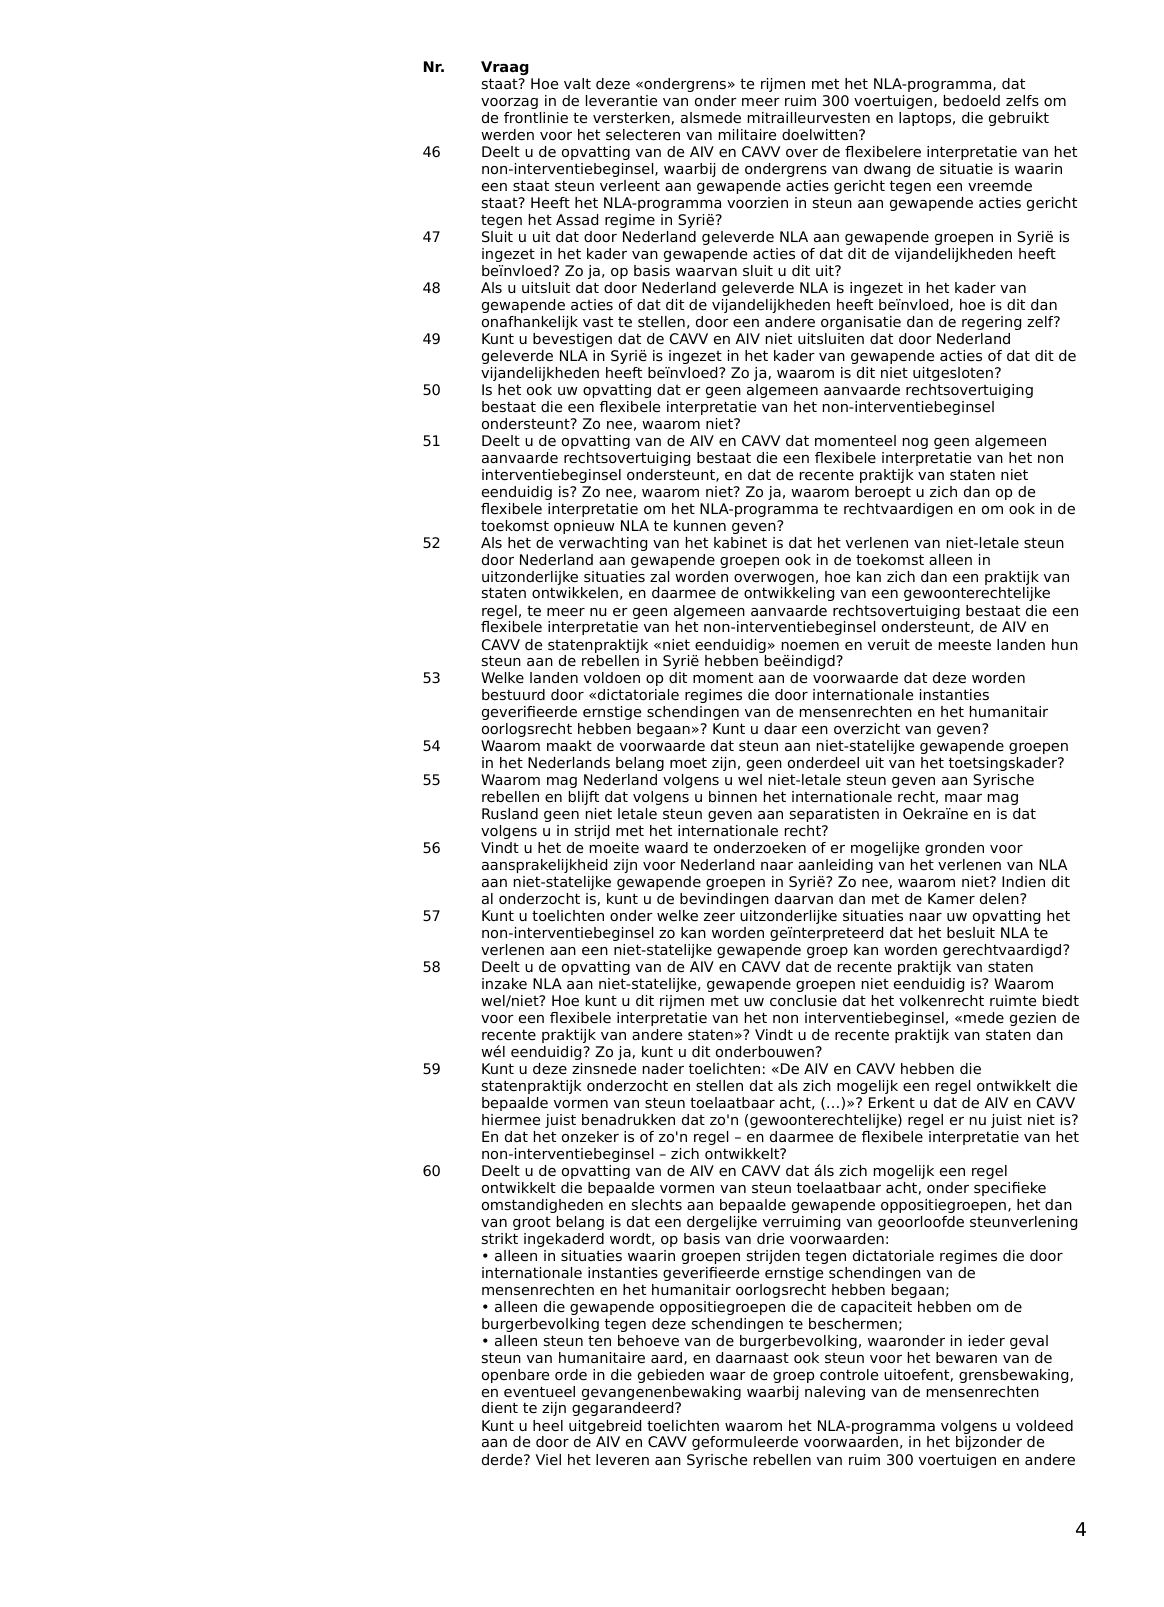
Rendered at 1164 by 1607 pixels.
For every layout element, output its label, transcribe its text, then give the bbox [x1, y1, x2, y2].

table_cell 55 [422, 772, 475, 840]
table_cell 52 [422, 535, 475, 670]
table_cell Deelt u de opvatting van de AIV en CAVV dat áls zich mogelijk een regel ontwikkelt die bepaalde vormen van steun toelaatbaar acht, onder specifieke omstandigheden en slechts aan bepaalde gewapende oppositiegroepen, het dan van groot belang is dat een dergelijke verruiming van geoorloofde steunverlening strikt ingekaderd wordt, op basis van drie voorwaarden: • alleen in situaties waarin groepen strijden tegen dictatoriale regimes die door internationale instanties geverifieerde ernstige schendingen van de mensenrechten en het humanitair oorlogsrecht hebben begaan; • alleen die gewapende oppositiegroepen die de capaciteit hebben om de burgerbevolking tegen deze schendingen te beschermen; • alleen steun ten behoeve van de burgerbevolking, waaronder in ieder geval steun van humanitaire aard, en daarnaast ook steun voor het bewaren van de openbare orde in die gebieden waar de groep controle uitoefent, grensbewaking, en eventueel gevangenenbewaking waarbij naleving van de mensenrechten dient te zijn gegarandeerd? Kunt u heel uitgebreid toelichten waarom het NLA-programma volgens u voldeed aan de door de AIV en CAVV geformuleerde voorwaarden, in het bijzonder de derde? Viel het leveren aan Syrische rebellen van ruim 300 voertuigen en andere [475, 1163, 1087, 1468]
table_cell 54 [422, 738, 475, 772]
table_cell Als het de verwachting van het kabinet is dat het verlenen van niet-letale steun door Nederland aan gewapende groepen ook in de toekomst alleen in uitzonderlijke situaties zal worden overwogen, hoe kan zich dan een praktijk van staten ontwikkelen, en daarmee de ontwikkeling van een gewoonterechtelijke regel, te meer nu er geen algemeen aanvaarde rechtsovertuiging bestaat die een flexibele interpretatie van het non-interventiebeginsel ondersteunt, de AIV en CAVV de statenpraktijk «niet eenduidig» noemen en veruit de meeste landen hun steun aan de rebellen in Syrië hebben beëindigd? [475, 535, 1087, 670]
table_cell 58 [422, 959, 475, 1061]
table_cell staat? Hoe valt deze «ondergrens» te rijmen met het NLA-programma, dat voorzag in de leverantie van onder meer ruim 300 voertuigen, bedoeld zelfs om de frontlinie te versterken, alsmede mitrailleurvesten en laptops, die gebruikt werden voor het selecteren van militaire doelwitten? [475, 76, 1087, 144]
table_cell Welke landen voldoen op dit moment aan de voorwaarde dat deze worden bestuurd door «dictatoriale regimes die door internationale instanties geverifieerde ernstige schendingen van de mensenrechten en het humanitair oorlogsrecht hebben begaan»? Kunt u daar een overzicht van geven? [475, 670, 1087, 738]
table_cell 53 [422, 670, 475, 738]
table_cell Deelt u de opvatting van de AIV en CAVV over de flexibelere interpretatie van het non-interventiebeginsel, waarbij de ondergrens van dwang de situatie is waarin een staat steun verleent aan gewapende acties gericht tegen een vreemde staat? Heeft het NLA-programma voorzien in steun aan gewapende acties gericht tegen het Assad regime in Syrië? [475, 144, 1087, 229]
table_cell 51 [422, 433, 475, 534]
table_cell 57 [422, 908, 475, 959]
table_cell [422, 76, 475, 144]
table_cell 48 [422, 280, 475, 331]
table_cell Kunt u deze zinsnede nader toelichten: «De AIV en CAVV hebben die statenpraktijk onderzocht en stellen dat als zich mogelijk een regel ontwikkelt die bepaalde vormen van steun toelaatbaar acht, (…)»? Erkent u dat de AIV en CAVV hiermee juist benadrukken dat zo'n (gewoonterechtelijke) regel er nu juist niet is? En dat het onzeker is of zo'n regel – en daarmee de flexibele interpretatie van het non-interventiebeginsel – zich ontwikkelt? [475, 1061, 1087, 1163]
table_cell Vindt u het de moeite waard te onderzoeken of er mogelijke gronden voor aansprakelijkheid zijn voor Nederland naar aanleiding van het verlenen van NLA aan niet-statelijke gewapende groepen in Syrië? Zo nee, waarom niet? Indien dit al onderzocht is, kunt u de bevindingen daarvan dan met de Kamer delen? [475, 840, 1087, 908]
table_cell Kunt u toelichten onder welke zeer uitzonderlijke situaties naar uw opvatting het non-interventiebeginsel zo kan worden geïnterpreteerd dat het besluit NLA te verlenen aan een niet-statelijke gewapende groep kan worden gerechtvaardigd? [475, 908, 1087, 959]
table_cell 60 [422, 1163, 475, 1468]
table_cell Waarom maakt de voorwaarde dat steun aan niet-statelijke gewapende groepen in het Nederlands belang moet zijn, geen onderdeel uit van het toetsingskader? [475, 738, 1087, 772]
table_cell 47 [422, 229, 475, 280]
table_cell Deelt u de opvatting van de AIV en CAVV dat momenteel nog geen algemeen aanvaarde rechtsovertuiging bestaat die een flexibele interpretatie van het non interventiebeginsel ondersteunt, en dat de recente praktijk van staten niet eenduidig is? Zo nee, waarom niet? Zo ja, waarom beroept u zich dan op de flexibele interpretatie om het NLA-programma te rechtvaardigen en om ook in de toekomst opnieuw NLA te kunnen geven? [475, 433, 1087, 534]
table_cell Is het ook uw opvatting dat er geen algemeen aanvaarde rechtsovertuiging bestaat die een flexibele interpretatie van het non-interventiebeginsel ondersteunt? Zo nee, waarom niet? [475, 382, 1087, 433]
table_cell Waarom mag Nederland volgens u wel niet-letale steun geven aan Syrische rebellen en blijft dat volgens u binnen het internationale recht, maar mag Rusland geen niet letale steun geven aan separatisten in Oekraïne en is dat volgens u in strijd met het internationale recht? [475, 772, 1087, 840]
table_cell 50 [422, 382, 475, 433]
table_header Nr. [422, 59, 475, 76]
table_cell Deelt u de opvatting van de AIV en CAVV dat de recente praktijk van staten inzake NLA aan niet-statelijke, gewapende groepen niet eenduidig is? Waarom wel/niet? Hoe kunt u dit rijmen met uw conclusie dat het volkenrecht ruimte biedt voor een flexibele interpretatie van het non interventiebeginsel, «mede gezien de recente praktijk van andere staten»? Vindt u de recente praktijk van staten dan wél eenduidig? Zo ja, kunt u dit onderbouwen? [475, 959, 1087, 1061]
table_cell 46 [422, 144, 475, 229]
table_cell 59 [422, 1061, 475, 1163]
table_cell 56 [422, 840, 475, 908]
table_cell 49 [422, 331, 475, 382]
table_cell Sluit u uit dat door Nederland geleverde NLA aan gewapende groepen in Syrië is ingezet in het kader van gewapende acties of dat dit de vijandelijkheden heeft beïnvloed? Zo ja, op basis waarvan sluit u dit uit? [475, 229, 1087, 280]
table_cell Kunt u bevestigen dat de CAVV en AIV niet uitsluiten dat door Nederland geleverde NLA in Syrië is ingezet in het kader van gewapende acties of dat dit de vijandelijkheden heeft beïnvloed? Zo ja, waarom is dit niet uitgesloten? [475, 331, 1087, 382]
table_cell Als u uitsluit dat door Nederland geleverde NLA is ingezet in het kader van gewapende acties of dat dit de vijandelijkheden heeft beïnvloed, hoe is dit dan onafhankelijk vast te stellen, door een andere organisatie dan de regering zelf? [475, 280, 1087, 331]
table_header Vraag [475, 59, 1087, 76]
